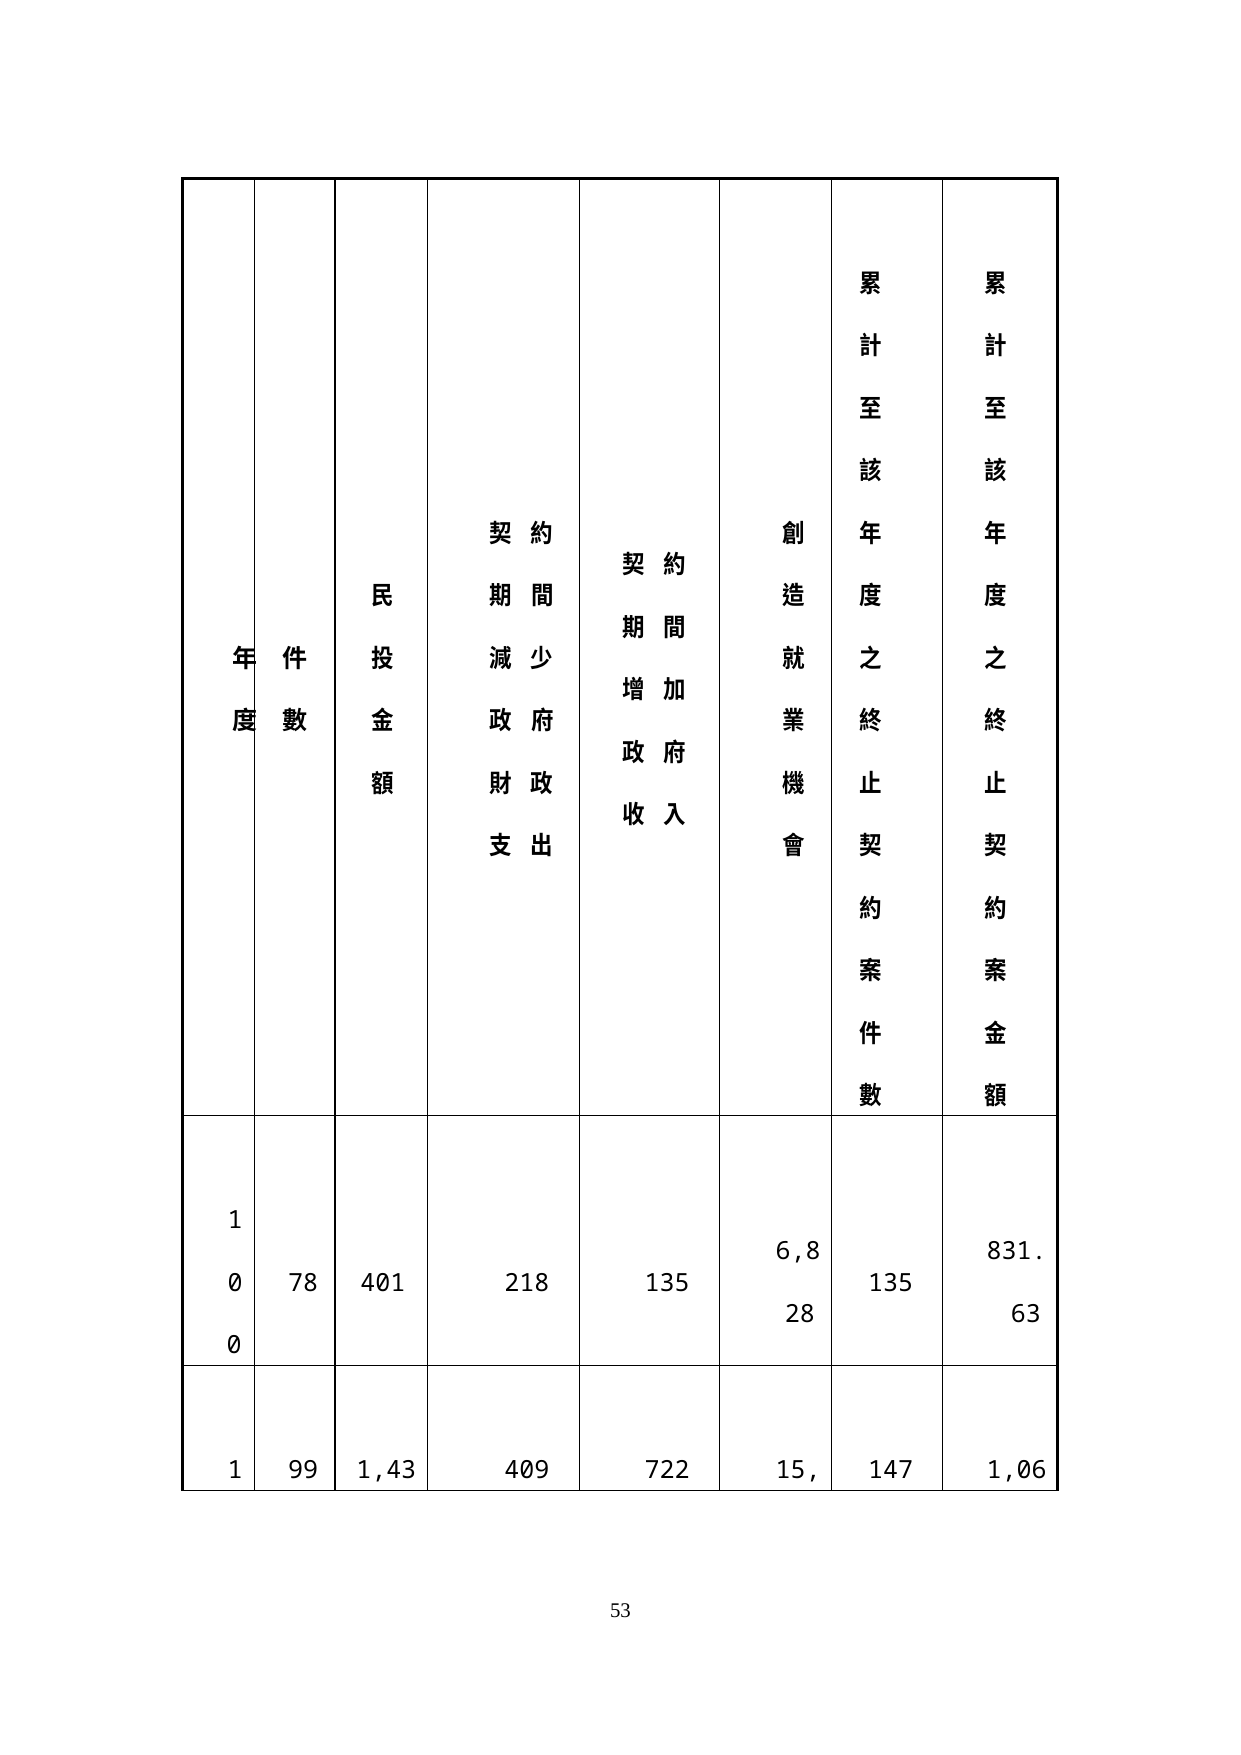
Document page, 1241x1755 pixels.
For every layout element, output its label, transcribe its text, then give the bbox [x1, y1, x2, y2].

table_cell 831.63 [943, 1116, 1056, 1365]
table_header 契約期間增加政府收入 [580, 180, 719, 1115]
table_cell 722 [580, 1366, 719, 1490]
table_header 民投金額 [336, 180, 427, 1115]
table_cell 100 [184, 1116, 254, 1365]
table_cell 1,06 [943, 1366, 1056, 1490]
table_cell 15, [720, 1366, 831, 1490]
table_cell 135 [832, 1116, 942, 1365]
table_cell 135 [580, 1116, 719, 1365]
table_header 件數 [255, 180, 334, 1115]
table_cell 99 [255, 1366, 334, 1490]
table_header 創造就業機會 [720, 180, 831, 1115]
table_header 契約期間減少政府財政支出 [428, 180, 579, 1115]
table_cell 401 [336, 1116, 427, 1365]
table_cell 1,43 [336, 1366, 427, 1490]
table_header 累計至該年度之終止契約案金額 [943, 180, 1056, 1115]
table_cell 6,828 [720, 1116, 831, 1365]
table_cell 409 [428, 1366, 579, 1490]
table_cell 78 [255, 1116, 334, 1365]
table_cell 1 [184, 1366, 254, 1490]
table_header 年度 [184, 180, 254, 1115]
table_header 累計至該年度之終止契約案件數 [832, 180, 942, 1115]
table_cell 218 [428, 1116, 579, 1365]
table_cell 147 [832, 1366, 942, 1490]
